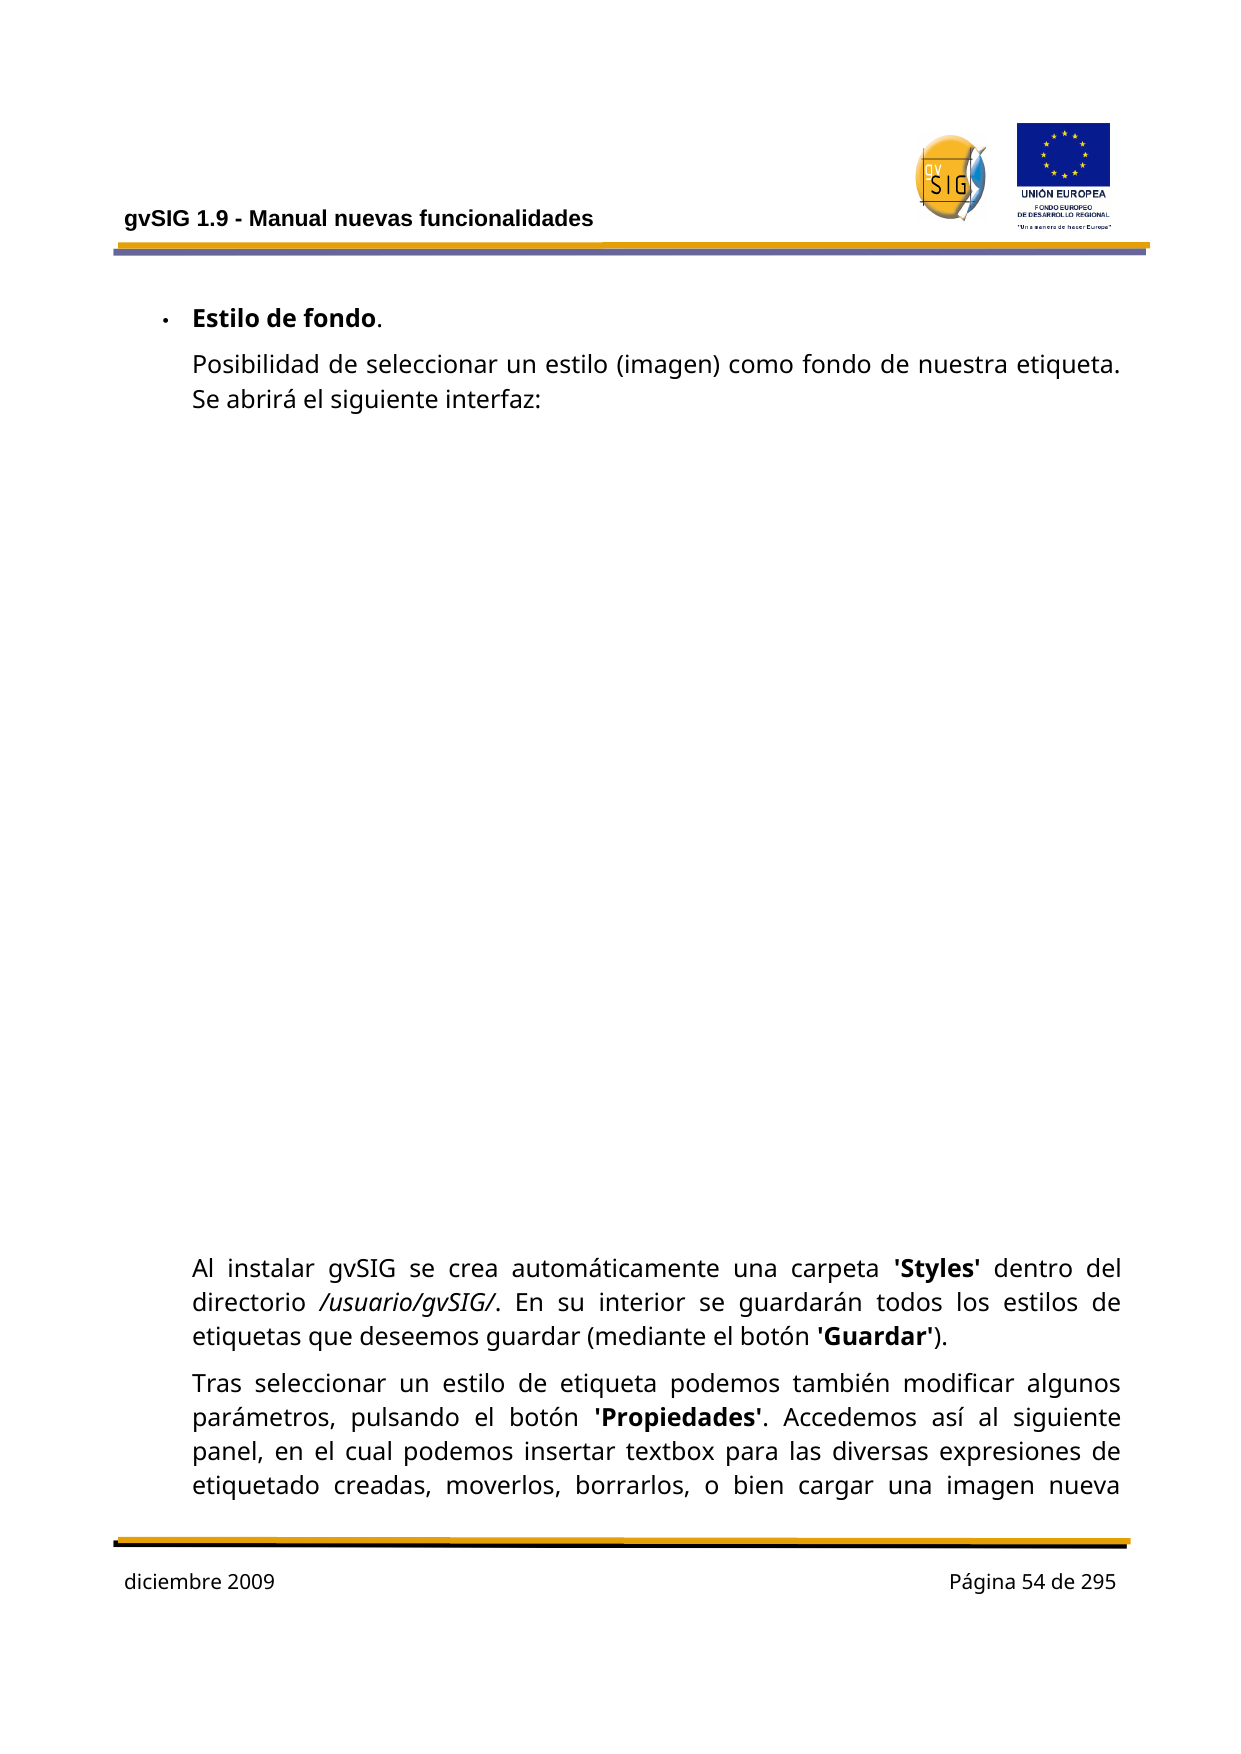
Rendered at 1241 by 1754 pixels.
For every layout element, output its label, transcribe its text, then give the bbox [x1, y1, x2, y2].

list Posibilidad de seleccionar un estilo (imagen) como fondo de nuestra etiqueta. Se abrirá el siguiente interfaz: [162, 347, 1122, 415]
list Estilo de fondo. [162, 301, 1122, 335]
picture [1015, 123, 1112, 232]
picture [914, 134, 987, 222]
list Tras seleccionar un estilo de etiqueta podemos también modificar algunos parámetros, pulsando el botón 'Propiedades'. Accedemos así al siguiente panel, en el cual podemos insertar textbox para las diversas expresiones de etiquetado creadas, moverlos, borrarlos, o bien cargar una imagen nueva [162, 1365, 1122, 1501]
list Al instalar gvSIG se crea automáticamente una carpeta 'Styles' dentro del directorio /usuario/gvSIG/. En su interior se guardarán todos los estilos de etiquetas que deseemos guardar (mediante el botón 'Guardar'). [162, 1251, 1122, 1353]
